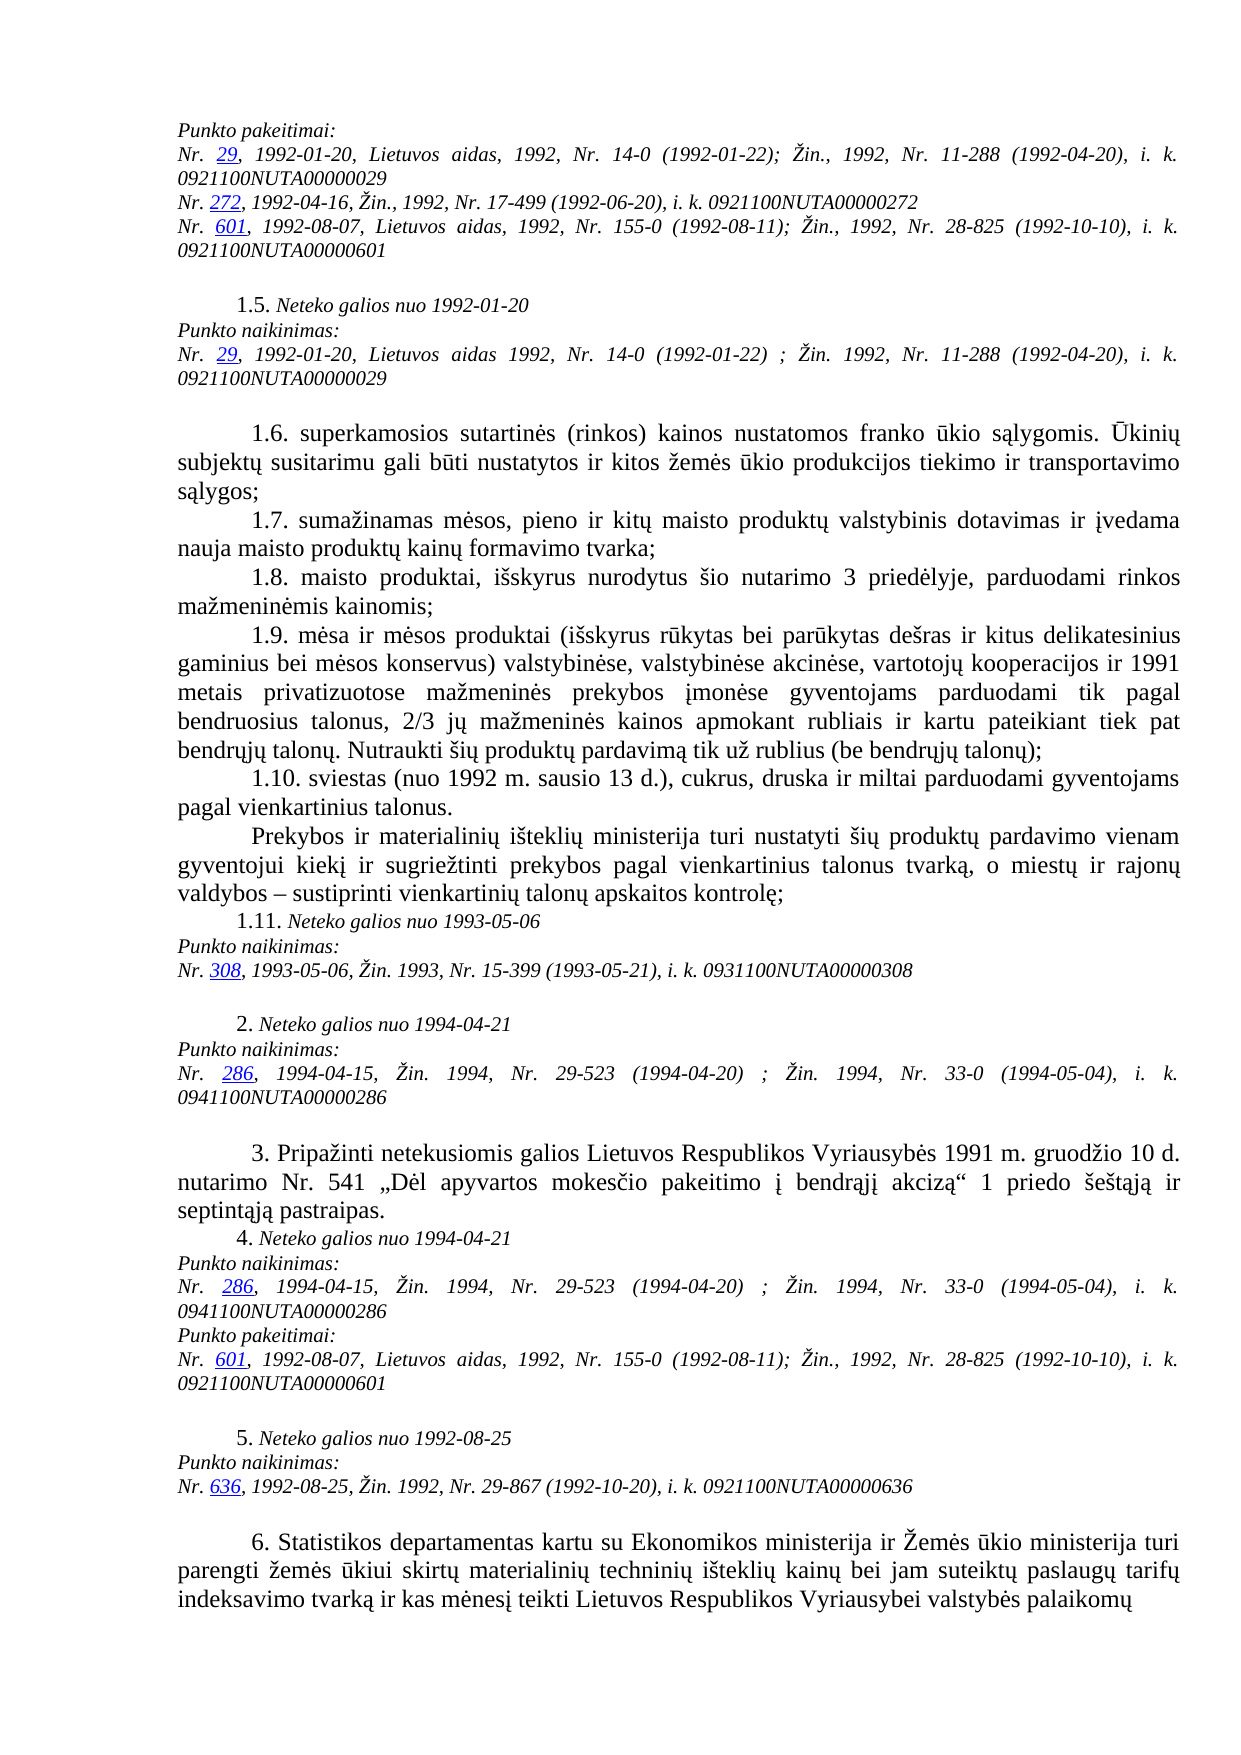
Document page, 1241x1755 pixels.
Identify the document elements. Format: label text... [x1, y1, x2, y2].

text Nr. 286, 1994-04-15, Žin. 1994, Nr. 29-523 (1994-04-20) ; Žin. 1994, Nr. 33-0 (1994-05-04), i. k. 0941100NUTA00000286 [177, 1274, 1181, 1323]
text 1.5. Neteko galios nuo 1992-01-20 [177, 291, 1181, 318]
text 6. Statistikos departamentas kartu su Ekonomikos ministerija ir Žemės ūkio ministerija turi parengti žemės ūkiui skirtų materialinių techninių išteklių kainų bei jam suteiktų paslaugų tarifų indeksavimo tvarką ir kas mėnesį teikti Lietuvos Respublikos Vyriausybei valstybės palaikomų [177, 1527, 1181, 1613]
text 4. Neteko galios nuo 1994-04-21 [177, 1224, 1181, 1250]
text 2. Neteko galios nuo 1994-04-21 [177, 1011, 1181, 1037]
text Nr. 29, 1992-01-20, Lietuvos aidas 1992, Nr. 14-0 (1992-01-22) ; Žin. 1992, Nr. 11-288 (1992-04-20), i. k. 0921100NUTA00000029 [177, 342, 1181, 390]
text Nr. 286, 1994-04-15, Žin. 1994, Nr. 29-523 (1994-04-20) ; Žin. 1994, Nr. 33-0 (1994-05-04), i. k. 0941100NUTA00000286 [177, 1061, 1181, 1109]
text 1.8. maisto produktai, išskyrus nurodytus šio nutarimo 3 priedėlyje, parduodami rinkos mažmeninėmis kainomis; [177, 562, 1181, 620]
text Nr. 636, 1992-08-25, Žin. 1992, Nr. 29-867 (1992-10-20), i. k. 0921100NUTA00000636 [177, 1474, 1181, 1498]
text 5. Neteko galios nuo 1992-08-25 [177, 1423, 1181, 1450]
text 3. Pripažinti netekusiomis galios Lietuvos Respublikos Vyriausybės 1991 m. gruodžio 10 d. nutarimo Nr. 541 „Dėl apyvartos mokesčio pakeitimo į bendrąjį akcizą“ 1 priedo šeštąją ir septintąją pastraipas. [177, 1138, 1181, 1224]
text 1.9. mėsa ir mėsos produktai (išskyrus rūkytas bei parūkytas dešras ir kitus delikatesinius gaminius bei mėsos konservus) valstybinėse, valstybinėse akcinėse, vartotojų kooperacijos ir 1991 metais privatizuotose mažmeninės prekybos įmonėse gyventojams parduodami tik pagal bendruosius talonus, 2/3 jų mažmeninės kainos apmokant rubliais ir kartu pateikiant tiek pat bendrųjų talonų. Nutraukti šių produktų pardavimą tik už rublius (be bendrųjų talonų); [177, 620, 1181, 763]
text Nr. 601, 1992-08-07, Lietuvos aidas, 1992, Nr. 155-0 (1992-08-11); Žin., 1992, Nr. 28-825 (1992-10-10), i. k. 0921100NUTA00000601 [177, 214, 1181, 262]
text Punkto naikinimas: [177, 1450, 1181, 1474]
text Nr. 272, 1992-04-16, Žin., 1992, Nr. 17-499 (1992-06-20), i. k. 0921100NUTA00000272 [177, 190, 1181, 214]
text Punkto naikinimas: [177, 934, 1181, 958]
text Punkto naikinimas: [177, 318, 1181, 342]
text 1.7. sumažinamas mėsos, pieno ir kitų maisto produktų valstybinis dotavimas ir įvedama nauja maisto produktų kainų formavimo tvarka; [177, 505, 1181, 562]
text 1.11. Neteko galios nuo 1993-05-06 [177, 907, 1181, 934]
text 1.6. superkamosios sutartinės (rinkos) kainos nustatomos franko ūkio sąlygomis. Ūkinių subjektų susitarimu gali būti nustatytos ir kitos žemės ūkio produkcijos tiekimo ir transportavimo sąlygos; [177, 418, 1181, 505]
text Nr. 29, 1992-01-20, Lietuvos aidas, 1992, Nr. 14-0 (1992-01-22); Žin., 1992, Nr. 11-288 (1992-04-20), i. k. 0921100NUTA00000029 [177, 142, 1181, 190]
text Punkto naikinimas: [177, 1037, 1181, 1061]
text Nr. 308, 1993-05-06, Žin. 1993, Nr. 15-399 (1993-05-21), i. k. 0931100NUTA00000308 [177, 958, 1181, 982]
text Prekybos ir materialinių išteklių ministerija turi nustatyti šių produktų pardavimo vienam gyventojui kiekį ir sugriežtinti prekybos pagal vienkartinius talonus tvarką, o miestų ir rajonų valdybos – sustiprinti vienkartinių talonų apskaitos kontrolę; [177, 821, 1181, 907]
text 1.10. sviestas (nuo 1992 m. sausio 13 d.), cukrus, druska ir miltai parduodami gyventojams pagal vienkartinius talonus. [177, 763, 1181, 821]
text Punkto pakeitimai: [177, 118, 1181, 142]
text Nr. 601, 1992-08-07, Lietuvos aidas, 1992, Nr. 155-0 (1992-08-11); Žin., 1992, Nr. 28-825 (1992-10-10), i. k. 0921100NUTA00000601 [177, 1347, 1181, 1395]
text Punkto pakeitimai: [177, 1323, 1181, 1347]
text Punkto naikinimas: [177, 1250, 1181, 1274]
